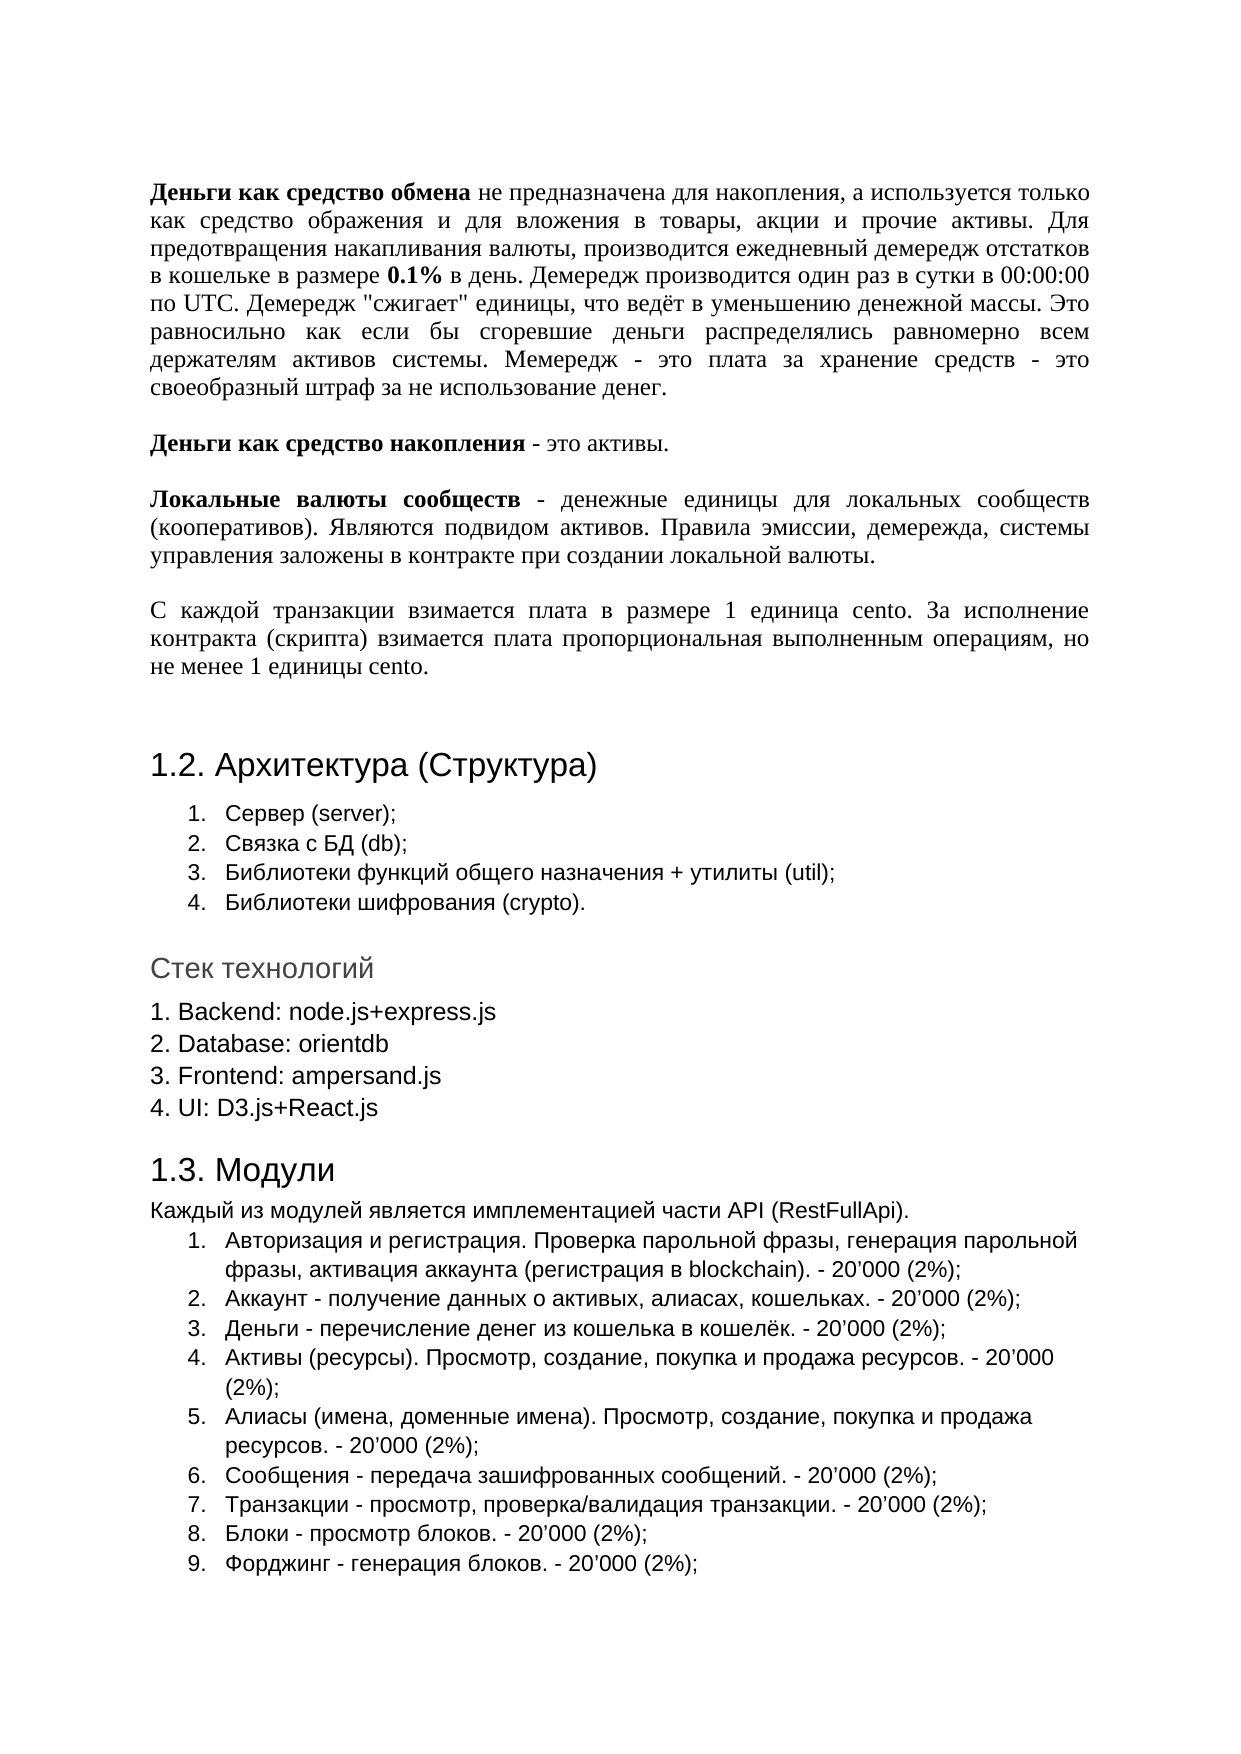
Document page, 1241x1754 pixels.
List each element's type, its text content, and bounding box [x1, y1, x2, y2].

text Деньги как средство обмена не предназначена для накопления, а используется только как средство ображения и для вложения в товары, акции и прочие активы. Для предотвращения накапливания валюты, производится ежедневный демередж отстатков в кошельке в размере 0.1% в день. Демередж производится один раз в сутки в 00:00:00 по UTC. Демередж "сжигает" единицы, что ведёт в уменьшению денежной массы. Это равносильно как если бы сгоревшие деньги распределялись равномерно всем держателям активов системы. Мемередж - это плата за хранение средств - это своеобразный штраф за не использование денег. [150, 178, 1091, 401]
text 2. Database: orientdb [150, 1030, 1091, 1058]
list Форджинг - генерация блоков. - 20’000 (2%); [187, 1551, 1091, 1576]
list Транзакции - просмотр, проверка/валидация транзакции. - 20’000 (2%); [187, 1492, 1091, 1517]
list Алиасы (имена, доменные имена). Просмотр, создание, покупка и продажа ресурсов. - 20’000 (2%); [187, 1404, 1091, 1459]
list Библиотеки функций общего назначения + утилиты (util); [187, 860, 1091, 886]
text 1. Backend: node.js+express.js [150, 998, 1091, 1026]
list Авторизация и регистрация. Проверка парольной фразы, генерация парольной фразы, активация аккаунта (регистрация в blockchain). - 20’000 (2%); [187, 1227, 1091, 1282]
text 3. Frontend: ampersand.js [150, 1062, 1091, 1090]
list Деньги - перечисление денег из кошелька в кошелёк. - 20’000 (2%); [187, 1316, 1091, 1341]
list Сообщения - передача зашифрованных сообщений. - 20’000 (2%); [187, 1462, 1091, 1488]
text Каждый из модулей является имплементацией части API (RestFullApi). [150, 1198, 1091, 1224]
list Связка с БД (db); [187, 831, 1091, 856]
list Аккаунт - получение данных о активых, алиасах, кошельках. - 20’000 (2%); [187, 1286, 1091, 1312]
list Сервер (server); [187, 801, 1091, 827]
list Блоки - просмотр блоков. - 20’000 (2%); [187, 1521, 1091, 1547]
subtitle 1.3. Модули [150, 1151, 1091, 1188]
text Локальные валюты сообществ - денежные единицы для локальных сообществ (кооперативов). Являются подвидом активов. Правила эмиссии, демережда, системы управления заложены в контракте при создании локальной валюты. [150, 485, 1091, 568]
subtitle Стек технологий [150, 952, 1091, 984]
list Библиотеки шифрования (crypto). [187, 889, 1091, 915]
text С каждой транзакции взимается плата в размере 1 единица cento. За исполнение контракта (скрипта) взимается плата пропорциональная выполненным операциям, но не менее 1 единицы cento. [150, 597, 1091, 680]
text 4. UI: D3.js+React.js [150, 1094, 1091, 1122]
list Активы (ресурсы). Просмотр, создание, покупка и продажа ресурсов. - 20’000 (2%); [187, 1345, 1091, 1400]
subtitle 1.2. Архитектура (Структура) [150, 746, 1091, 783]
text Деньги как средство накопления - это активы. [150, 429, 1091, 457]
